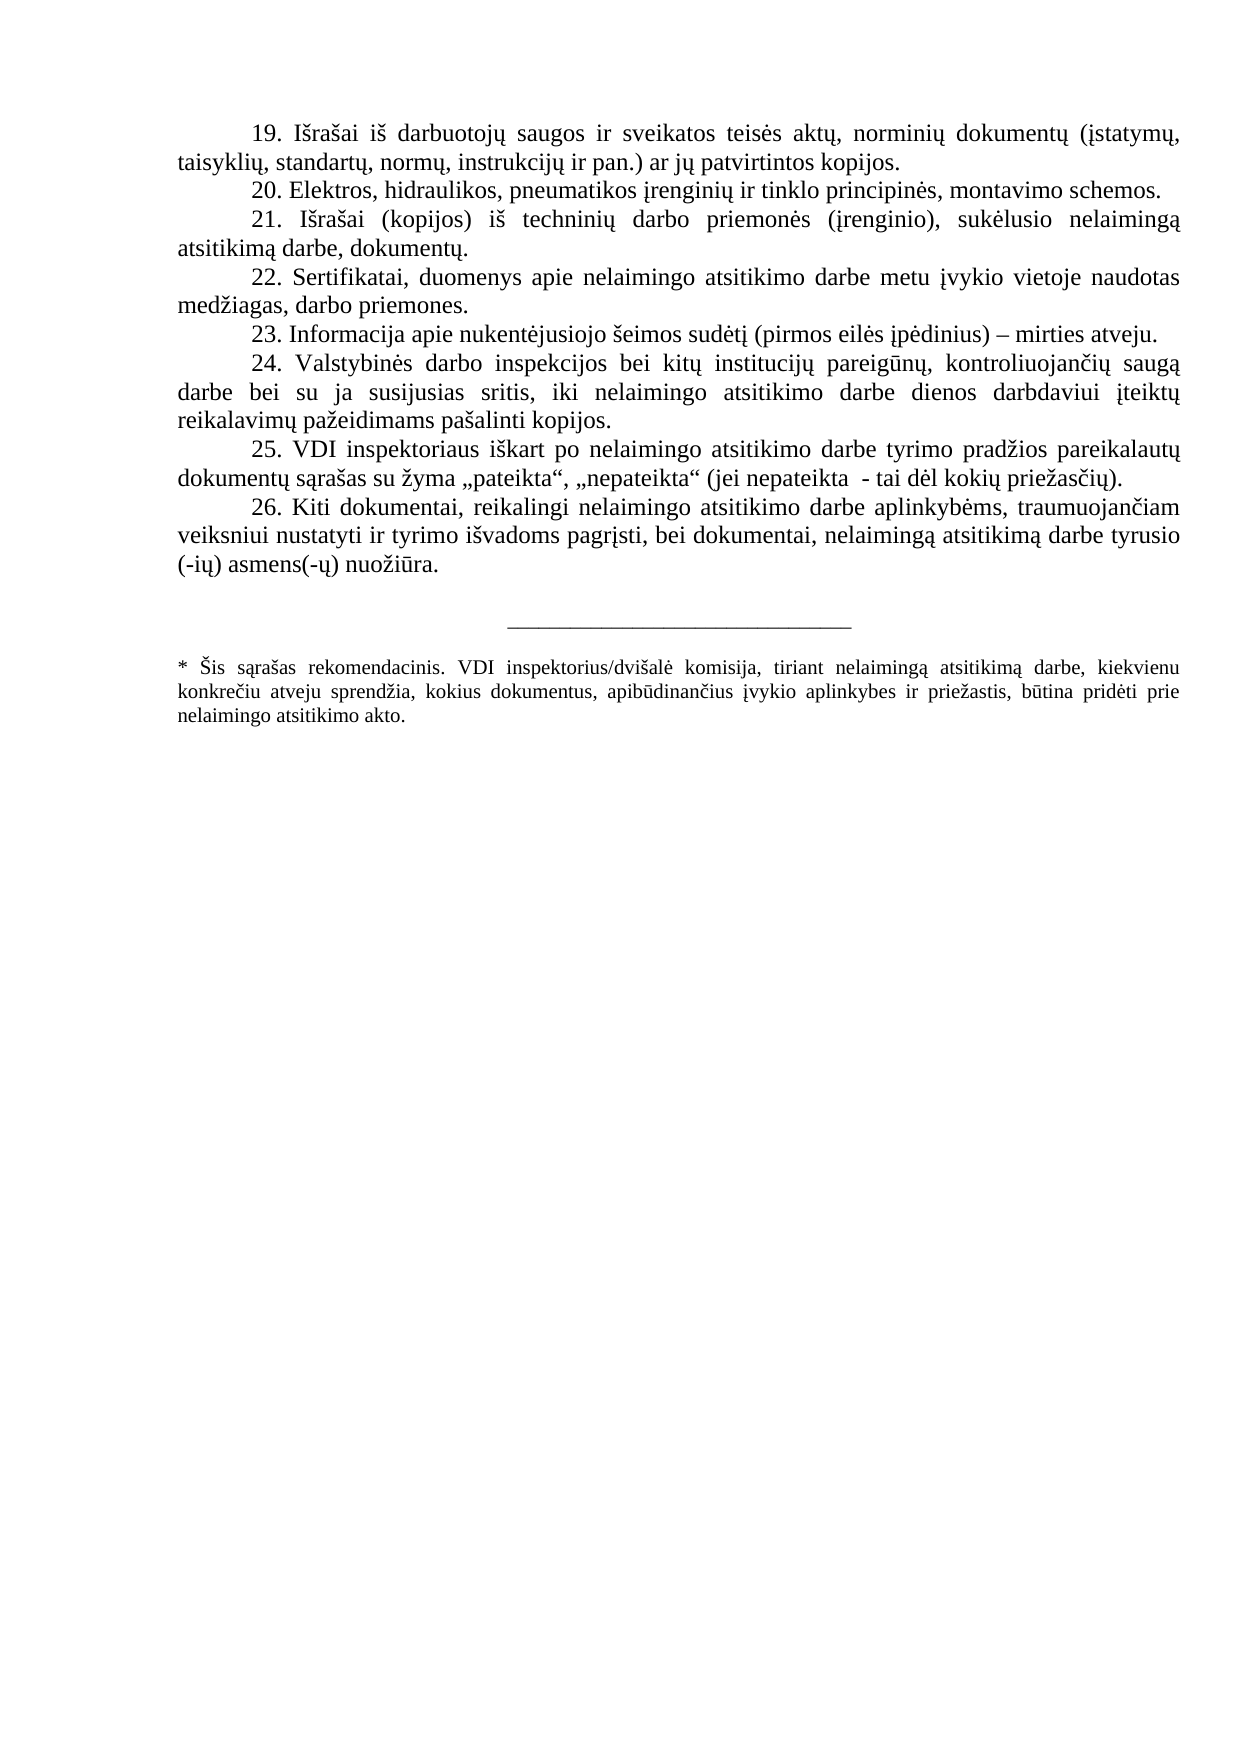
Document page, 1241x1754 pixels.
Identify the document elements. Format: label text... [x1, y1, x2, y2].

text * Šis sąrašas rekomendacinis. VDI inspektorius/dvišalė komisija, tiriant nelaimingą atsitikimą darbe, kiekvienu konkrečiu atveju sprendžia, kokius dokumentus, apibūdinančius įvykio aplinkybes ir priežastis, būtina pridėti prie nelaimingo atsitikimo akto. [177, 655, 1181, 727]
text 26. Kiti dokumentai, reikalingi nelaimingo atsitikimo darbe aplinkybėms, traumuojančiam veiksniui nustatyti ir tyrimo išvadoms pagrįsti, bei dokumentai, nelaimingą atsitikimą darbe tyrusio (-ių) asmens(-ų) nuožiūra. [177, 492, 1181, 578]
text 25. VDI inspektoriaus iškart po nelaimingo atsitikimo darbe tyrimo pradžios pareikalautų dokumentų sąrašas su žyma „pateikta“, „nepateikta“ (jei nepateikta - tai dėl kokių priežasčių). [177, 434, 1181, 492]
text 20. Elektros, hidraulikos, pneumatikos įrenginių ir tinklo principinės, montavimo schemos. [177, 176, 1181, 204]
text 19. Išrašai iš darbuotojų saugos ir sveikatos teisės aktų, norminių dokumentų (įstatymų, taisyklių, standartų, normų, instrukcijų ir pan.) ar jų patvirtintos kopijos. [177, 118, 1181, 176]
text _________________________________ [177, 607, 1181, 631]
text 23. Informacija apie nukentėjusiojo šeimos sudėtį (pirmos eilės įpėdinius) – mirties atveju. [177, 319, 1181, 348]
text 21. Išrašai (kopijos) iš techninių darbo priemonės (įrenginio), sukėlusio nelaimingą atsitikimą darbe, dokumentų. [177, 204, 1181, 262]
text 22. Sertifikatai, duomenys apie nelaimingo atsitikimo darbe metu įvykio vietoje naudotas medžiagas, darbo priemones. [177, 262, 1181, 319]
text 24. Valstybinės darbo inspekcijos bei kitų institucijų pareigūnų, kontroliuojančių saugą darbe bei su ja susijusias sritis, iki nelaimingo atsitikimo darbe dienos darbdaviui įteiktų reikalavimų pažeidimams pašalinti kopijos. [177, 348, 1181, 434]
